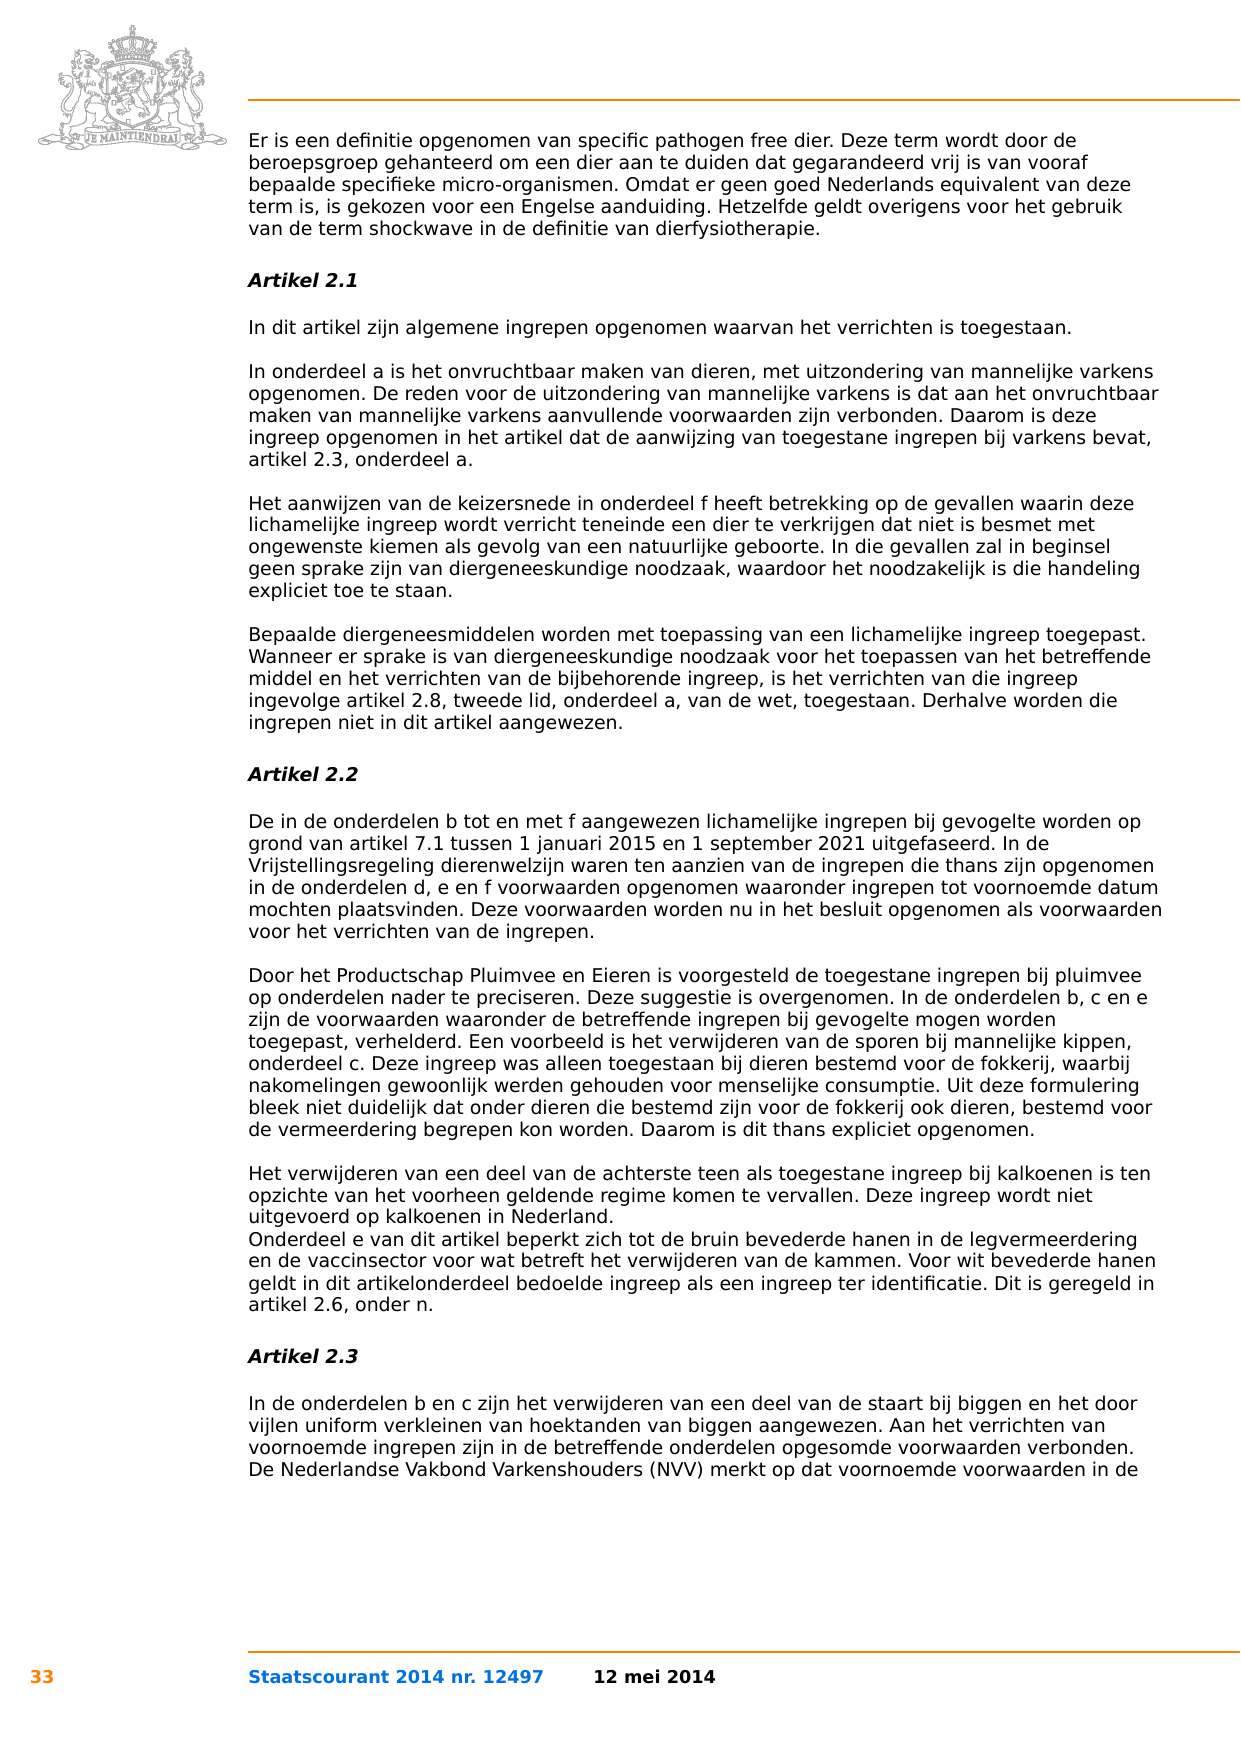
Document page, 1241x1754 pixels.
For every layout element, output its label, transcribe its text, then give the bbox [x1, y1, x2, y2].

subtitle Artikel 2.1 [248, 270, 1163, 292]
picture [38, 25, 227, 150]
text De in de onderdelen b tot en met f aangewezen lichamelijke ingrepen bij gevogelte worden op grond van artikel 7.1 tussen 1 januari 2015 en 1 september 2021 uitgefaseerd. In de Vrijstellingsregeling dierenwelzijn waren ten aanzien van de ingrepen die thans zijn opgenomen in de onderdelen d, e en f voorwaarden opgenomen waaronder ingrepen tot voornoemde datum mochten plaatsvinden. Deze voorwaarden worden nu in het besluit opgenomen als voorwaarden voor het verrichten van de ingrepen. [248, 811, 1163, 943]
text In de onderdelen b en c zijn het verwijderen van een deel van de staart bij biggen en het door vijlen uniform verkleinen van hoektanden van biggen aangewezen. Aan het verrichten van voornoemde ingrepen zijn in de betreffende onderdelen opgesomde voorwaarden verbonden. De Nederlandse Vakbond Varkenshouders (NVV) merkt op dat voornoemde voorwaarden in de [248, 1393, 1163, 1481]
text In dit artikel zijn algemene ingrepen opgenomen waarvan het verrichten is toegestaan. [248, 317, 1163, 339]
subtitle Artikel 2.2 [248, 764, 1163, 786]
text Bepaalde diergeneesmiddelen worden met toepassing van een lichamelijke ingreep toegepast. Wanneer er sprake is van diergeneeskundige noodzaak voor het toepassen van het betreffende middel en het verrichten van de bijbehorende ingreep, is het verrichten van die ingreep ingevolge artikel 2.8, tweede lid, onderdeel a, van de wet, toegestaan. Derhalve worden die ingrepen niet in dit artikel aangewezen. [248, 624, 1163, 734]
text Onderdeel e van dit artikel beperkt zich tot de bruin bevederde hanen in de legvermeerdering en de vaccinsector voor wat betreft het verwijderen van de kammen. Voor wit bevederde hanen geldt in dit artikelonderdeel bedoelde ingreep als een ingreep ter identificatie. Dit is geregeld in artikel 2.6, onder n. [248, 1228, 1163, 1316]
text Het aanwijzen van de keizersnede in onderdeel f heeft betrekking op de gevallen waarin deze lichamelijke ingreep wordt verricht teneinde een dier te verkrijgen dat niet is besmet met ongewenste kiemen als gevolg van een natuurlijke geboorte. In die gevallen zal in beginsel geen sprake zijn van diergeneeskundige noodzaak, waardoor het noodzakelijk is die handeling expliciet toe te staan. [248, 492, 1163, 602]
text Door het Productschap Pluimvee en Eieren is voorgesteld de toegestane ingrepen bij pluimvee op onderdelen nader te preciseren. Deze suggestie is overgenomen. In de onderdelen b, c en e zijn de voorwaarden waaronder de betreffende ingrepen bij gevogelte mogen worden toegepast, verhelderd. Een voorbeeld is het verwijderen van de sporen bij mannelijke kippen, onderdeel c. Deze ingreep was alleen toegestaan bij dieren bestemd voor de fokkerij, waarbij nakomelingen gewoonlijk werden gehouden voor menselijke consumptie. Uit deze formulering bleek niet duidelijk dat onder dieren die bestemd zijn voor de fokkerij ook dieren, bestemd voor de vermeerdering begrepen kon worden. Daarom is dit thans expliciet opgenomen. [248, 965, 1163, 1141]
text Het verwijderen van een deel van de achterste teen als toegestane ingreep bij kalkoenen is ten opzichte van het voorheen geldende regime komen te vervallen. Deze ingreep wordt niet uitgevoerd op kalkoenen in Nederland. [248, 1162, 1163, 1228]
subtitle Artikel 2.3 [248, 1346, 1163, 1368]
text Er is een definitie opgenomen van specific pathogen free dier. Deze term wordt door de beroepsgroep gehanteerd om een dier aan te duiden dat gegarandeerd vrij is van vooraf bepaalde specifieke micro-organismen. Omdat er geen goed Nederlands equivalent van deze term is, is gekozen voor een Engelse aanduiding. Hetzelfde geldt overigens voor het gebruik van de term shockwave in de definitie van dierfysiotherapie. [248, 130, 1163, 240]
text In onderdeel a is het onvruchtbaar maken van dieren, met uitzondering van mannelijke varkens opgenomen. De reden voor de uitzondering van mannelijke varkens is dat aan het onvruchtbaar maken van mannelijke varkens aanvullende voorwaarden zijn verbonden. Daarom is deze ingreep opgenomen in het artikel dat de aanwijzing van toegestane ingrepen bij varkens bevat, artikel 2.3, onderdeel a. [248, 361, 1163, 471]
